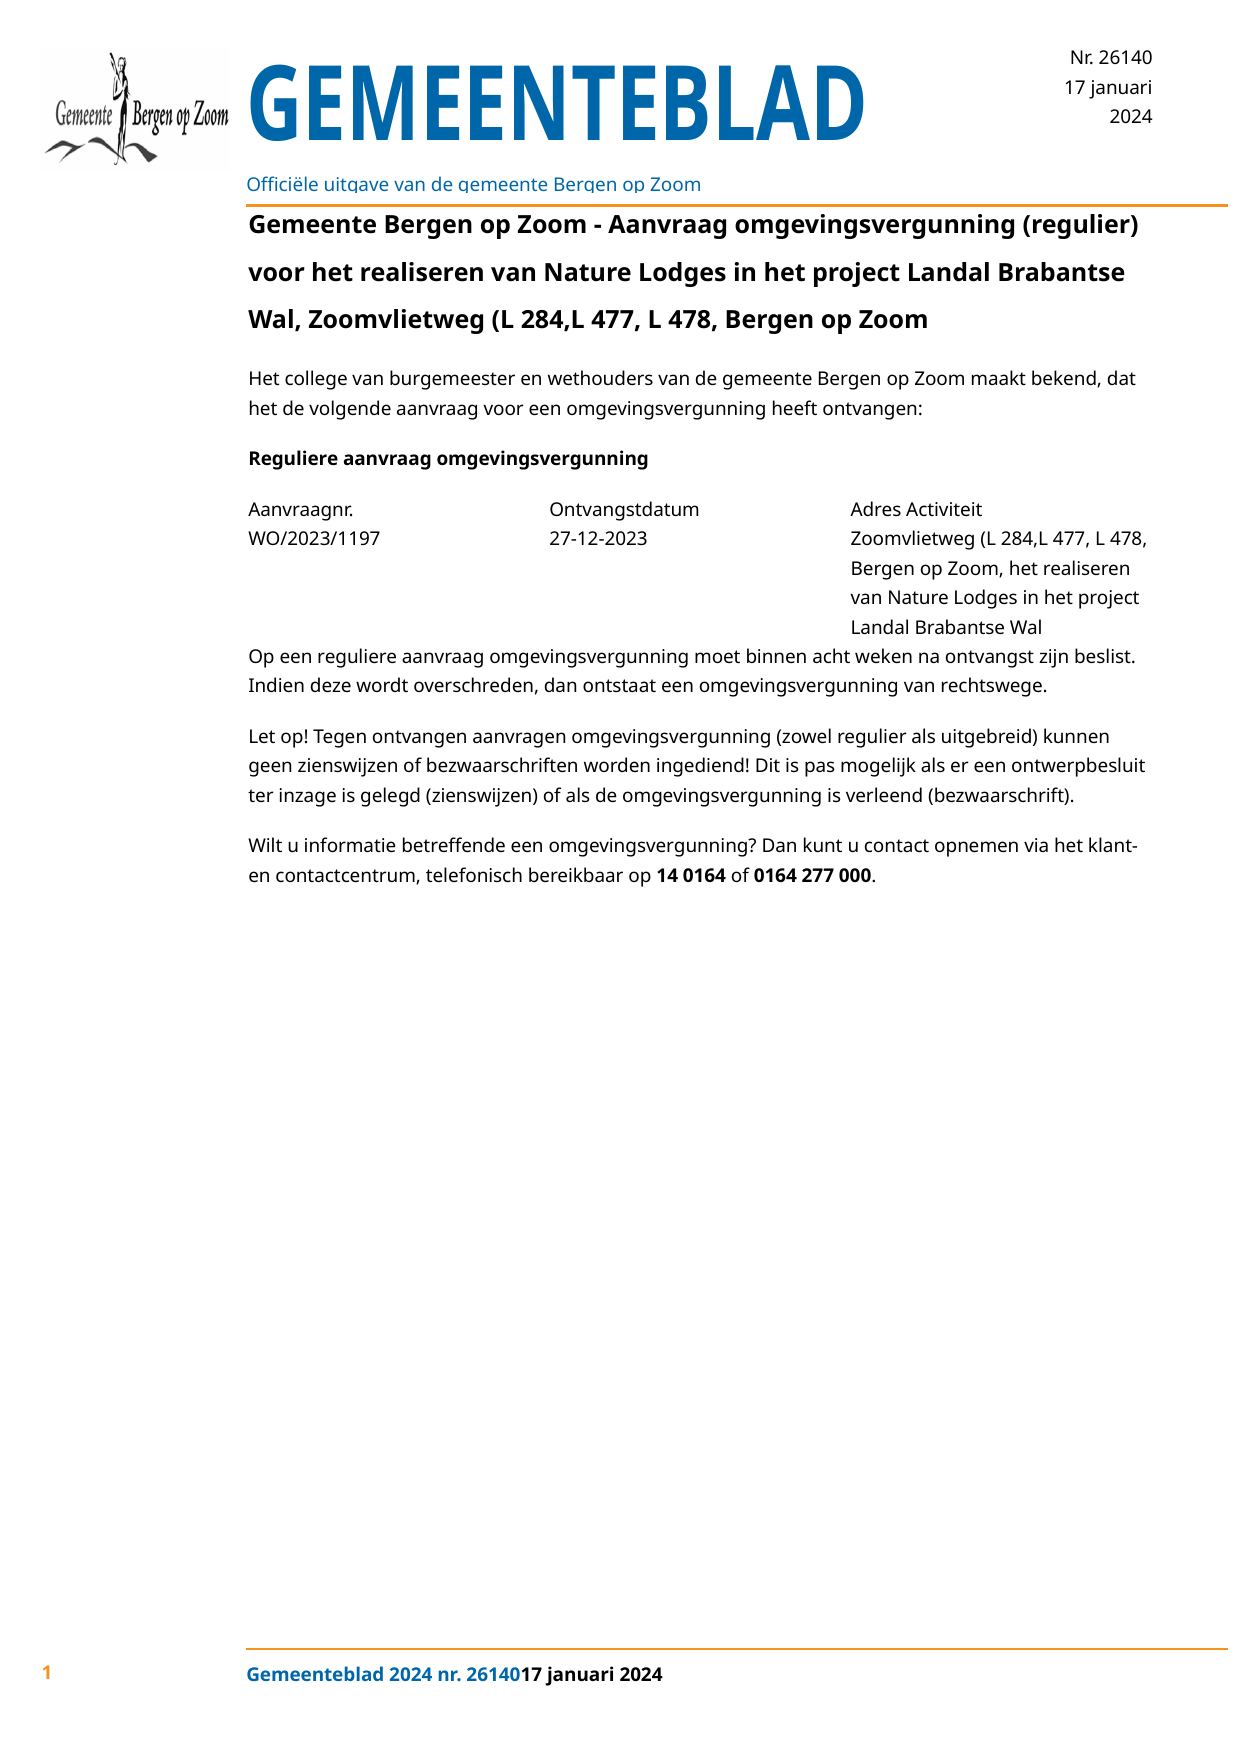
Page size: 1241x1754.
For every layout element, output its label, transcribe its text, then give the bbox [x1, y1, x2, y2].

text Het college van burgemeester en wethouders van de gemeente Bergen op Zoom maakt bekend, dat het de volgende aanvraag voor een omgevingsvergunning heeft ontvangen: [248, 366, 1152, 421]
text Let op! Tegen ontvangen aanvragen omgevingsvergunning (zowel regulier als uitgebreid) kunnen geen zienswijzen of bezwaarschriften worden ingediend! Dit is pas mogelijk als er een ontwerpbesluit ter inzage is gelegd (zienswijzen) of als de omgevingsvergunning is verleend (bezwaarschrift). [248, 723, 1152, 808]
text Gemeente Bergen op Zoom - Aanvraag omgevingsvergunning (regulier) voor het realiseren van Nature Lodges in het project Landal Brabantse Wal, Zoomvlietweg (L 284,L 477, L 478, Bergen op Zoom [248, 207, 1152, 336]
picture [41, 47, 231, 172]
text Reguliere aanvraag omgevingsvergunning [248, 446, 1152, 471]
table_header Adres Activiteit [850, 496, 1152, 522]
table_header WO/2023/1197 [248, 525, 549, 639]
table_header Zoomvlietweg (L 284,L 477, L 478, Bergen op Zoom, het realiseren van Nature Lodges in het project Landal Brabantse Wal [850, 525, 1152, 639]
table_header Aanvraagnr. [248, 496, 549, 522]
table_header Ontvangstdatum [549, 496, 850, 522]
text Op een reguliere aanvraag omgevingsvergunning moet binnen acht weken na ontvangst zijn beslist. Indien deze wordt overschreden, dan ontstaat een omgevingsvergunning van rechtswege. [248, 643, 1152, 698]
table_header 27-12-2023 [549, 525, 850, 639]
text Wilt u informatie betreffende een omgevingsvergunning? Dan kunt u contact opnemen via het klant- en contactcentrum, telefonisch bereikbaar op 14 0164 of 0164 277 000. [248, 832, 1152, 888]
